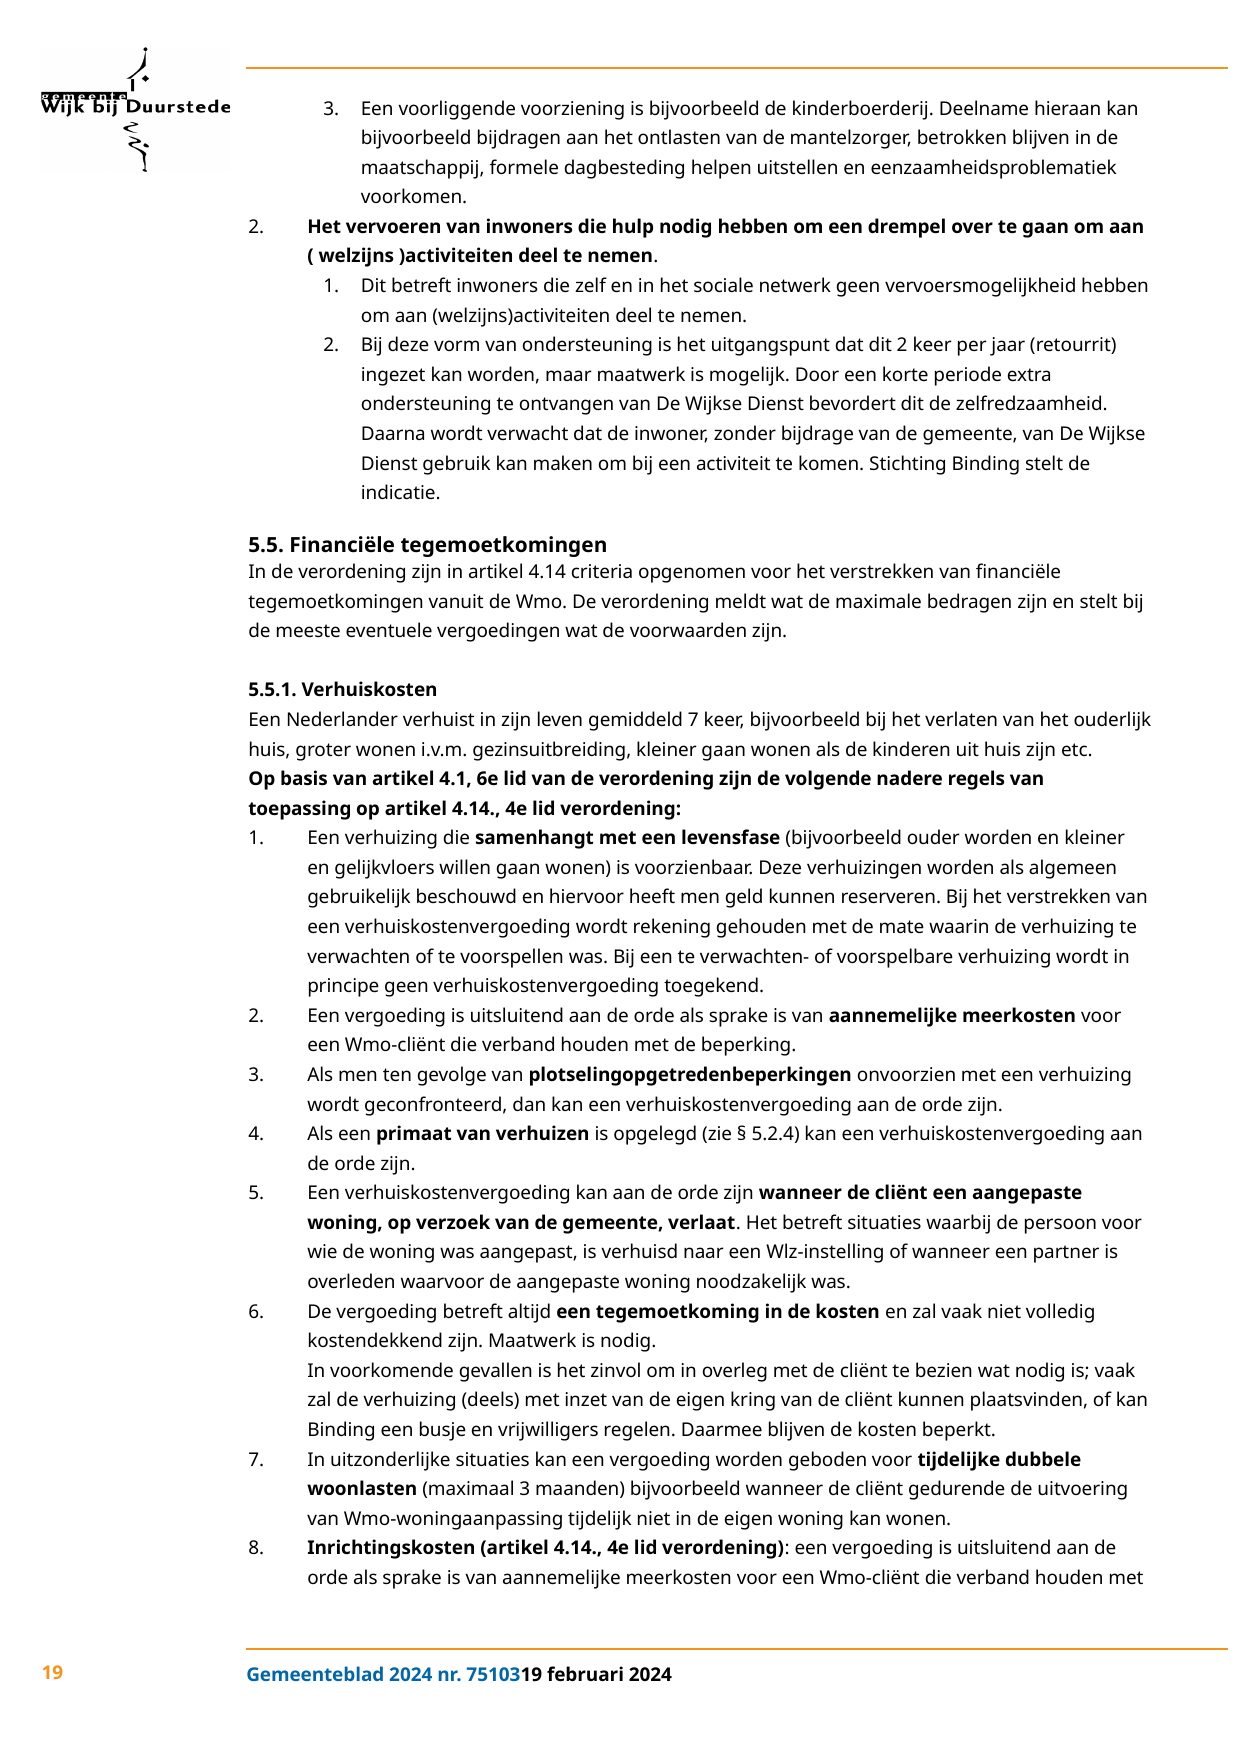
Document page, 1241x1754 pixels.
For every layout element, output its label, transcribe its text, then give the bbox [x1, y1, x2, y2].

list Als een primaat van verhuizen is opgelegd (zie § 5.2.4) kan een verhuiskostenvergoeding aan de orde zijn. [248, 1120, 1152, 1176]
list Een voorliggende voorziening is bijvoorbeeld de kinderboerderij. Deelname hieraan kan bijvoorbeeld bijdragen aan het ontlasten van de mantelzorger, betrokken blijven in de maatschappij, formele dagbesteding helpen uitstellen en eenzaamheidsproblematiek voorkomen. [323, 95, 1152, 209]
list Dit betreft inwoners die zelf en in het sociale netwerk geen vervoersmogelijkheid hebben om aan (welzijns)activiteiten deel te nemen. [323, 272, 1152, 328]
list Het vervoeren van inwoners die hulp nodig hebben om een drempel over te gaan om aan ( welzijns )activiteiten deel te nemen. [248, 213, 1152, 268]
list Inrichtingskosten (artikel 4.14., 4e lid verordening): een vergoeding is uitsluitend aan de orde als sprake is van aannemelijke meerkosten voor een Wmo-cliënt die verband houden met [248, 1534, 1152, 1590]
list Een verhuizing die samenhangt met een levensfase (bijvoorbeeld ouder worden en kleiner en gelijkvloers willen gaan wonen) is voorzienbaar. Deze verhuizingen worden als algemeen gebruikelijk beschouwd en hiervoor heeft men geld kunnen reserveren. Bij het verstrekken van een verhuiskostenvergoeding wordt rekening gehouden met de mate waarin de verhuizing te verwachten of te voorspellen was. Bij een te verwachten- of voorspelbare verhuizing wordt in principe geen verhuiskostenvergoeding toegekend. [248, 824, 1152, 998]
list In uitzonderlijke situaties kan een vergoeding worden geboden voor tijdelijke dubbele woonlasten (maximaal 3 maanden) bijvoorbeeld wanneer de cliënt gedurende de uitvoering van Wmo-woningaanpassing tijdelijk niet in de eigen woning kan wonen. [248, 1446, 1152, 1531]
text 5.5. Financiële tegemoetkomingen [248, 530, 1152, 558]
picture [41, 47, 231, 172]
list Als men ten gevolge van plotselingopgetredenbeperkingen onvoorzien met een verhuizing wordt geconfronteerd, dan kan een verhuiskostenvergoeding aan de orde zijn. [248, 1061, 1152, 1116]
list Bij deze vorm van ondersteuning is het uitgangspunt dat dit 2 keer per jaar (retourrit) ingezet kan worden, maar maatwerk is mogelijk. Door een korte periode extra ondersteuning te ontvangen van De Wijkse Dienst bevordert dit de zelfredzaamheid. Daarna wordt verwacht dat de inwoner, zonder bijdrage van de gemeente, van De Wijkse Dienst gebruik kan maken om bij een activiteit te komen. Stichting Binding stelt de indicatie. [323, 331, 1152, 505]
text Op basis van artikel 4.1, 6e lid van de verordening zijn de volgende nadere regels van toepassing op artikel 4.14., 4e lid verordening: [248, 765, 1152, 821]
list In voorkomende gevallen is het zinvol om in overleg met de cliënt te bezien wat nodig is; vaak zal de verhuizing (deels) met inzet van de eigen kring van de cliënt kunnen plaatsvinden, of kan Binding een busje en vrijwilligers regelen. Daarmee blijven de kosten beperkt. [248, 1357, 1152, 1442]
text In de verordening zijn in artikel 4.14 criteria opgenomen voor het verstrekken van financiële tegemoetkomingen vanuit de Wmo. De verordening meldt wat de maximale bedragen zijn en stelt bij de meeste eventuele vergoedingen wat de voorwaarden zijn. [248, 558, 1152, 643]
text 5.5.1. Verhuiskosten [248, 677, 1152, 702]
list De vergoeding betreft altijd een tegemoetkoming in de kosten en zal vaak niet volledig kostendekkend zijn. Maatwerk is nodig. [248, 1298, 1152, 1353]
text Een Nederlander verhuist in zijn leven gemiddeld 7 keer, bijvoorbeeld bij het verlaten van het ouderlijk huis, groter wonen i.v.m. gezinsuitbreiding, kleiner gaan wonen als de kinderen uit huis zijn etc. [248, 706, 1152, 761]
list Een verhuiskostenvergoeding kan aan de orde zijn wanneer de cliënt een aangepaste woning, op verzoek van de gemeente, verlaat. Het betreft situaties waarbij de persoon voor wie de woning was aangepast, is verhuisd naar een Wlz-instelling of wanneer een partner is overleden waarvoor de aangepaste woning noodzakelijk was. [248, 1179, 1152, 1294]
list Een vergoeding is uitsluitend aan de orde als sprake is van aannemelijke meerkosten voor een Wmo-cliënt die verband houden met de beperking. [248, 1002, 1152, 1057]
